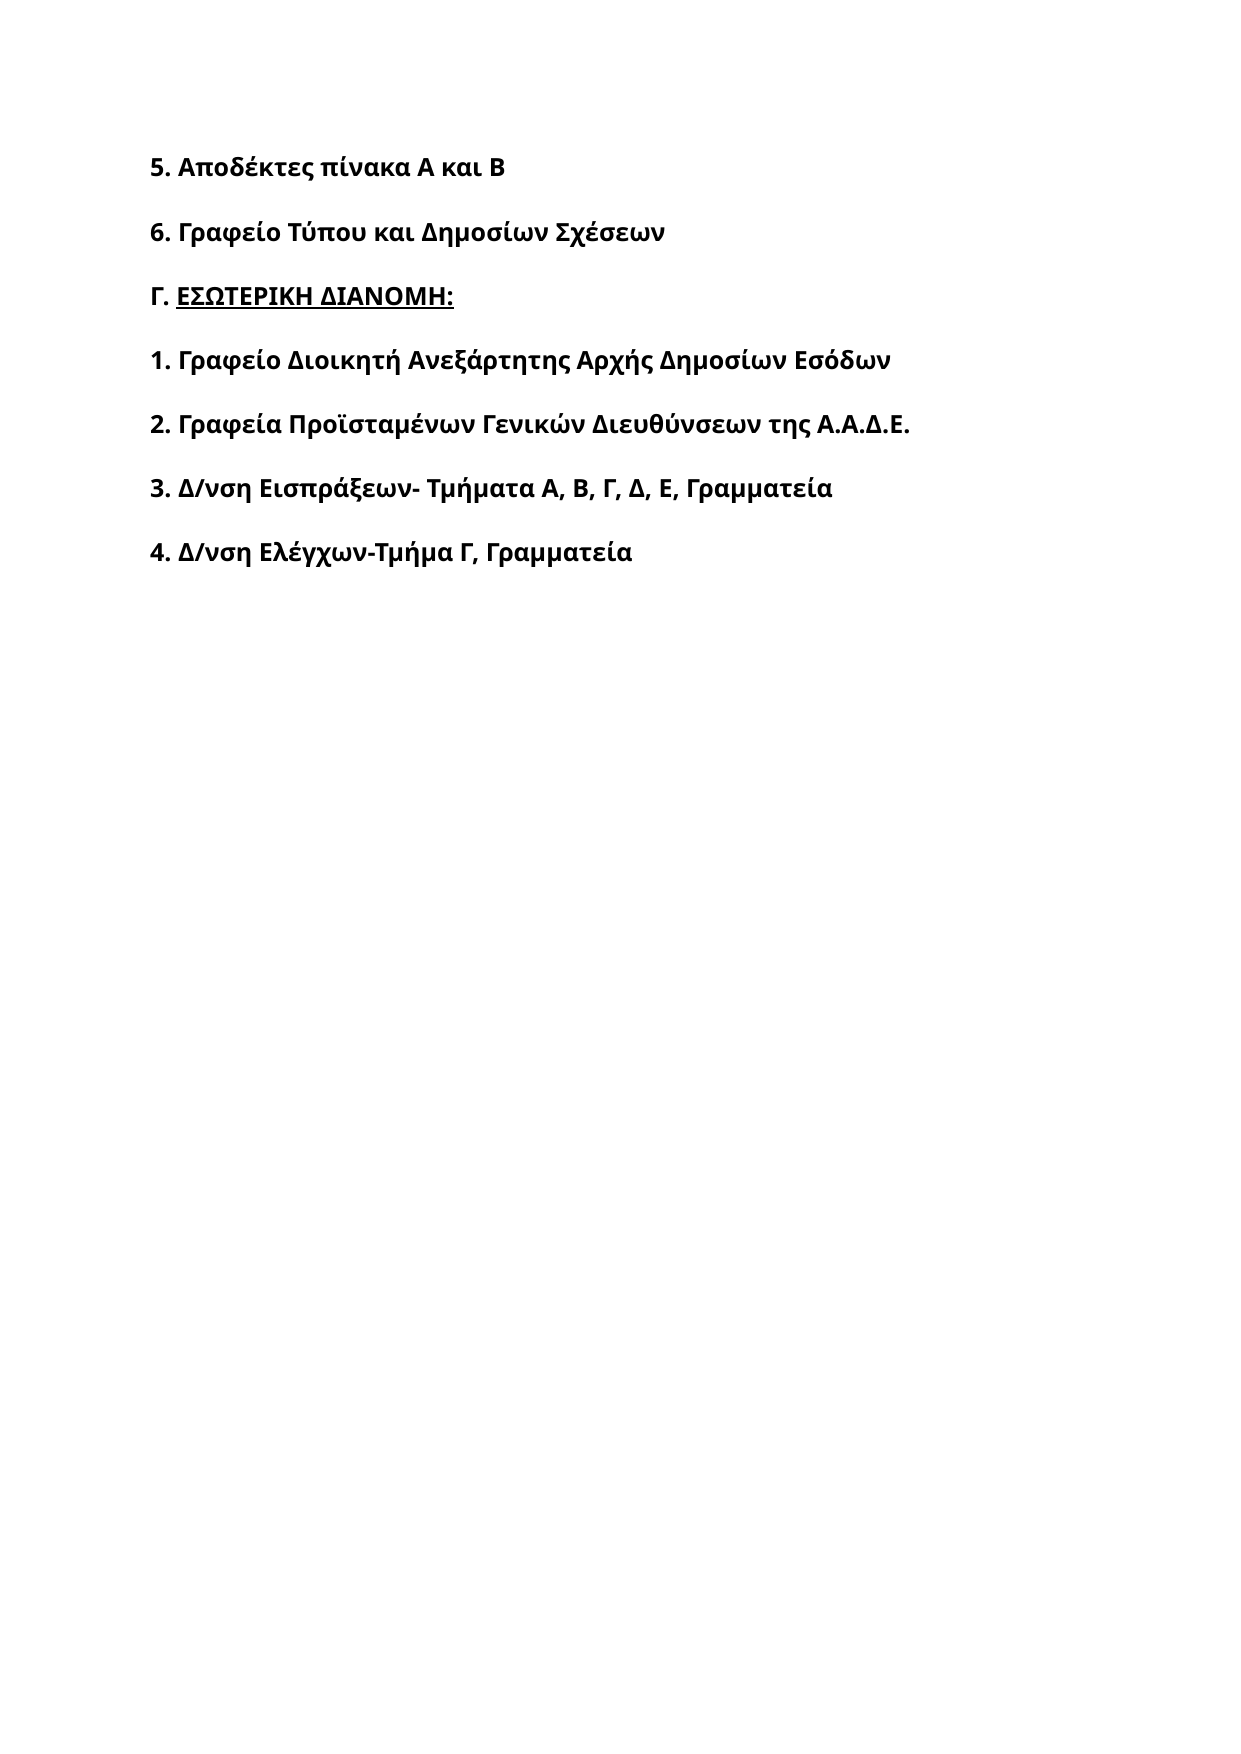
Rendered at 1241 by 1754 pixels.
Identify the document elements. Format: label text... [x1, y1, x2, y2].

text 5. Αποδέκτες πίνακα Α και Β [150, 150, 1090, 184]
text 2. Γραφεία Προϊσταμένων Γενικών Διευθύνσεων της Α.Α.Δ.Ε. [150, 407, 1090, 441]
text 1. Γραφείο Διοικητή Ανεξάρτητης Αρχής Δημοσίων Εσόδων [150, 342, 1090, 377]
text 6. Γραφείο Τύπου και Δημοσίων Σχέσεων [150, 214, 1090, 248]
text 3. Δ/νση Εισπράξεων- Τμήματα Α, Β, Γ, Δ, Ε, Γραμματεία [150, 471, 1090, 505]
text 4. Δ/νση Ελέγχων-Τμήμα Γ, Γραμματεία [150, 535, 1090, 569]
text Γ. ΕΣΩΤΕΡΙΚΗ ΔΙΑΝΟΜΗ: [150, 278, 1090, 312]
